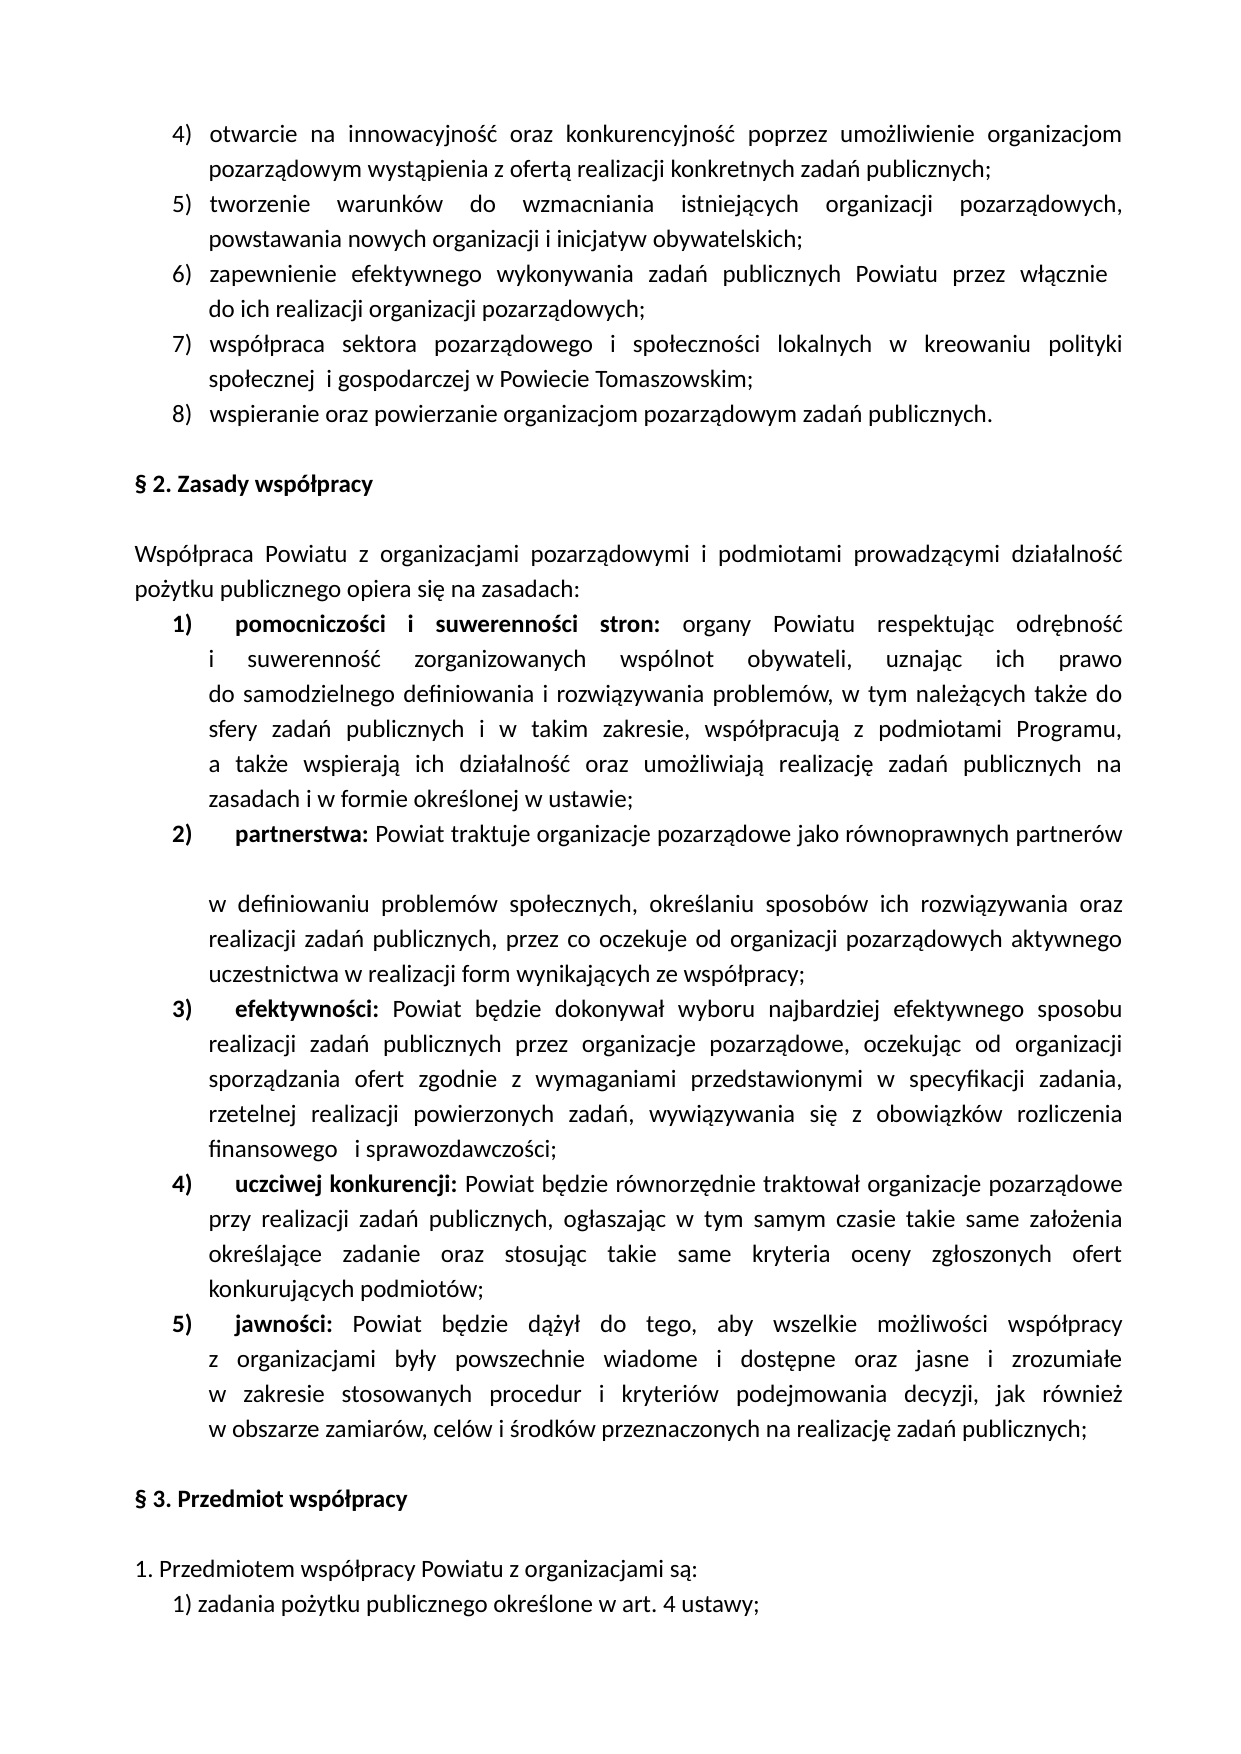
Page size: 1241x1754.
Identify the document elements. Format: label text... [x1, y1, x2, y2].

text Współpraca Powiatu z organizacjami pozarządowymi i podmiotami prowadzącymi działalność pożytku publicznego opiera się na zasadach: [134, 538, 1123, 604]
list wspieranie oraz powierzanie organizacjom pozarządowym zadań publicznych. [172, 398, 1123, 429]
text 1. Przedmiotem współpracy Powiatu z organizacjami są: [134, 1553, 1123, 1584]
list zapewnienie efektywnego wykonywania zadań publicznych Powiatu przez włącznie do ich realizacji organizacji pozarządowych; [172, 258, 1123, 324]
list otwarcie na innowacyjność oraz konkurencyjność poprzez umożliwienie organizacjom pozarządowym wystąpienia z ofertą realizacji konkretnych zadań publicznych; [172, 118, 1123, 184]
list tworzenie warunków do wzmacniania istniejących organizacji pozarządowych, powstawania nowych organizacji i inicjatyw obywatelskich; [172, 188, 1123, 254]
list pomocniczości i suwerenności stron: organy Powiatu respektując odrębność i suwerenność zorganizowanych wspólnot obywateli, uznając ich prawo do samodzielnego definiowania i rozwiązywania problemów, w tym należących także do sfery zadań publicznych i w takim zakresie, współpracują z podmiotami Programu, a także wspierają ich działalność oraz umożliwiają realizację zadań publicznych na zasadach i w formie określonej w ustawie; [172, 608, 1123, 814]
list 1) zadania pożytku publicznego określone w art. 4 ustawy; [172, 1588, 1123, 1619]
list efektywności: Powiat będzie dokonywał wyboru najbardziej efektywnego sposobu realizacji zadań publicznych przez organizacje pozarządowe, oczekując od organizacji sporządzania ofert zgodnie z wymaganiami przedstawionymi w specyfikacji zadania, rzetelnej realizacji powierzonych zadań, wywiązywania się z obowiązków rozliczenia finansowego i sprawozdawczości; [172, 993, 1123, 1164]
list partnerstwa: Powiat traktuje organizacje pozarządowe jako równoprawnych partnerów w definiowaniu problemów społecznych, określaniu sposobów ich rozwiązywania oraz realizacji zadań publicznych, przez co oczekuje od organizacji pozarządowych aktywnego uczestnictwa w realizacji form wynikających ze współpracy; [172, 818, 1123, 989]
list jawności: Powiat będzie dążył do tego, aby wszelkie możliwości współpracy z organizacjami były powszechnie wiadome i dostępne oraz jasne i zrozumiałe w zakresie stosowanych procedur i kryteriów podejmowania decyzji, jak również w obszarze zamiarów, celów i środków przeznaczonych na realizację zadań publicznych; [172, 1308, 1123, 1444]
list współpraca sektora pozarządowego i społeczności lokalnych w kreowaniu polityki społecznej i gospodarczej w Powiecie Tomaszowskim; [172, 328, 1123, 394]
list uczciwej konkurencji: Powiat będzie równorzędnie traktował organizacje pozarządowe przy realizacji zadań publicznych, ogłaszając w tym samym czasie takie same założenia określające zadanie oraz stosując takie same kryteria oceny zgłoszonych ofert konkurujących podmiotów; [172, 1168, 1123, 1304]
list § 3. Przedmiot współpracy [134, 1483, 1123, 1514]
list § 2. Zasady współpracy [134, 468, 1123, 499]
